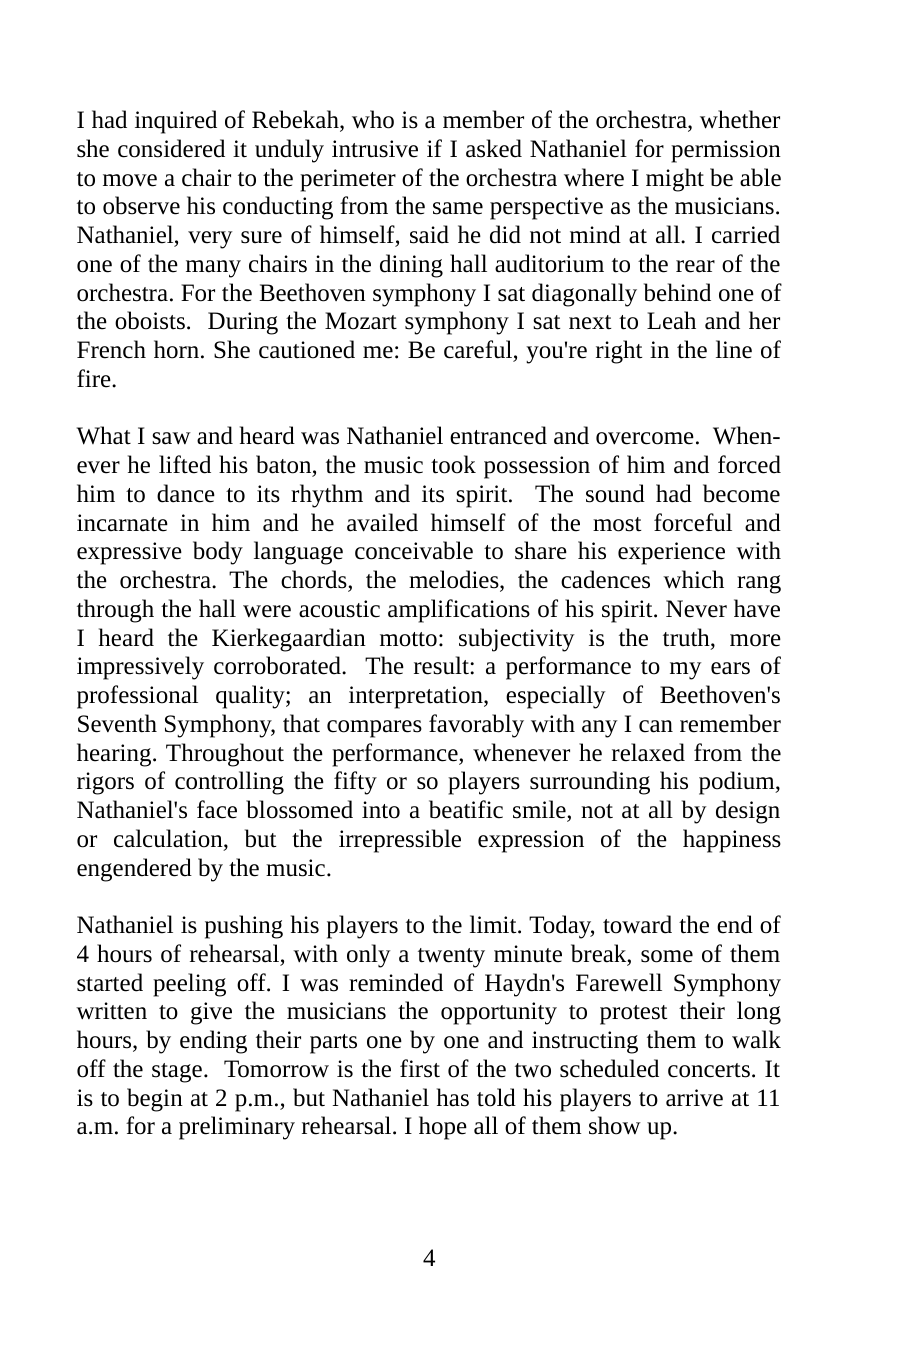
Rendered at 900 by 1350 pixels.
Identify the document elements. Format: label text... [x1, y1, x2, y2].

text What I saw and heard was Nathaniel entranced and overcome. When-ever he lifted his baton, the music took possession of him and forced him to dance to its rhythm and its spirit. The sound had become incarnate in him and he availed himself of the most forceful and expressive body language conceivable to share his experience with the orchestra. The chords, the melodies, the cadences which rang through the hall were acoustic amplifications of his spirit. Never have I heard the Kierkegaardian motto: subjectivity is the truth, more impressively corroborated. The result: a performance to my ears of professional quality; an interpretation, especially of Beethoven's Seventh Symphony, that compares favorably with any I can remember hearing. Throughout the performance, whenever he relaxed from the rigors of controlling the fifty or so players surrounding his podium, Nathaniel's face blossomed into a beatific smile, not at all by design or calculation, but the irrepressible expression of the happiness engendered by the music. [76, 421, 782, 881]
text I had inquired of Rebekah, who is a member of the orchestra, whether she considered it unduly intrusive if I asked Nathaniel for permission to move a chair to the perimeter of the orchestra where I might be able to observe his conducting from the same perspective as the musicians. Nathaniel, very sure of himself, said he did not mind at all. I carried one of the many chairs in the dining hall auditorium to the rear of the orchestra. For the Beethoven symphony I sat diagonally behind one of the oboists. During the Mozart symphony I sat next to Leah and her French horn. She cautioned me: Be careful, you're right in the line of fire. [76, 105, 782, 393]
text Nathaniel is pushing his players to the limit. Today, toward the end of 4 hours of rehearsal, with only a twenty minute break, some of them started peeling off. I was reminded of Haydn's Farewell Symphony written to give the musicians the opportunity to protest their long hours, by ending their parts one by one and instructing them to walk off the stage. Tomorrow is the first of the two scheduled concerts. It is to begin at 2 p.m., but Nathaniel has told his players to arrive at 11 a.m. for a preliminary rehearsal. I hope all of them show up. [76, 910, 782, 1140]
